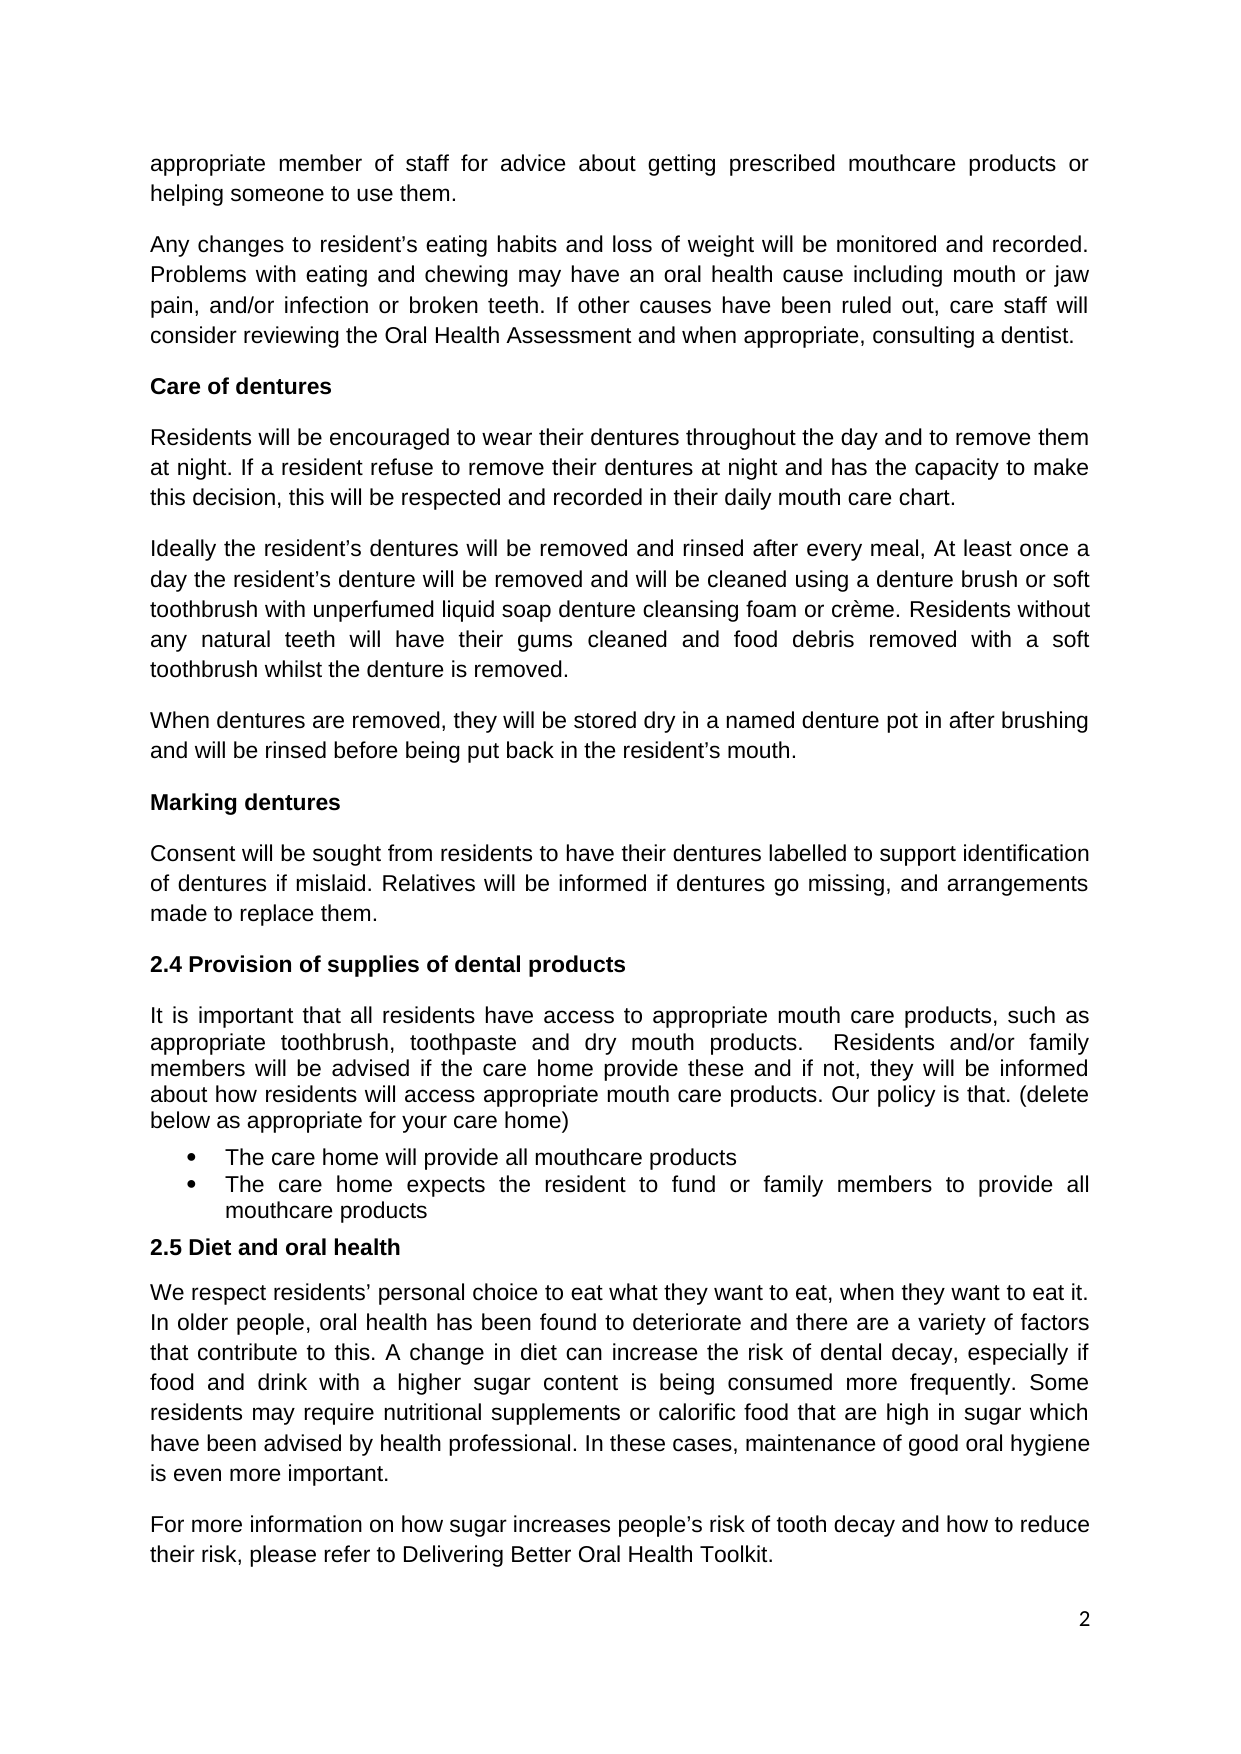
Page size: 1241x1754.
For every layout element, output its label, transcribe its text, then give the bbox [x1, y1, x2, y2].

text It is important that all residents have access to appropriate mouth care products, such as appropriate toothbrush, toothpaste and dry mouth products. Residents and/or family members will be advised if the care home provide these and if not, they will be informed about how residents will access appropriate mouth care products. Our policy is that. (delete below as appropriate for your care home) [150, 1002, 1090, 1134]
text Residents will be encouraged to wear their dentures throughout the day and to remove them at night. If a resident refuse to remove their dentures at night and has the capacity to make this decision, this will be respected and recorded in their daily mouth care chart. [150, 424, 1090, 511]
list The care home will provide all mouthcare products [187, 1144, 1090, 1171]
text 2.4 Provision of supplies of dental products [150, 951, 1090, 977]
text When dentures are removed, they will be stored dry in a named denture pot in after brushing and will be rinsed before being put back in the resident’s mouth. [150, 707, 1090, 764]
list The care home expects the resident to fund or family members to provide all mouthcare products [187, 1171, 1090, 1223]
text Care of dentures [150, 373, 1090, 399]
text For more information on how sugar increases people’s risk of tooth decay and how to reduce their risk, please refer to Delivering Better Oral Health Toolkit. [150, 1511, 1090, 1567]
text Consent will be sought from residents to have their dentures labelled to support identification of dentures if mislaid. Relatives will be informed if dentures go missing, and arrangements made to replace them. [150, 839, 1090, 926]
text appropriate member of staff for advice about getting prescribed mouthcare products or helping someone to use them. [150, 150, 1090, 207]
text 2.5 Diet and oral health [150, 1234, 1090, 1260]
text Ideally the resident’s dentures will be removed and rinsed after every meal, At least once a day the resident’s denture will be removed and will be cleaned using a denture brush or soft toothbrush with unperfumed liquid soap denture cleansing foam or crème. Residents without any natural teeth will have their gums cleaned and food debris removed with a soft toothbrush whilst the denture is removed. [150, 535, 1090, 683]
text Any changes to resident’s eating habits and loss of weight will be monitored and recorded. Problems with eating and chewing may have an oral health cause including mouth or jaw pain, and/or infection or broken teeth. If other causes have been ruled out, care staff will consider reviewing the Oral Health Assessment and when appropriate, consulting a dentist. [150, 231, 1090, 348]
text We respect residents’ personal choice to eat what they want to eat, when they want to eat it. In older people, oral health has been found to deteriorate and there are a variety of factors that contribute to this. A change in diet can increase the risk of dental decay, especially if food and drink with a higher sugar content is being consumed more frequently. Some residents may require nutritional supplements or calorific food that are high in sugar which have been advised by health professional. In these cases, maintenance of good oral hygiene is even more important. [150, 1278, 1090, 1486]
text Marking dentures [150, 788, 1090, 815]
